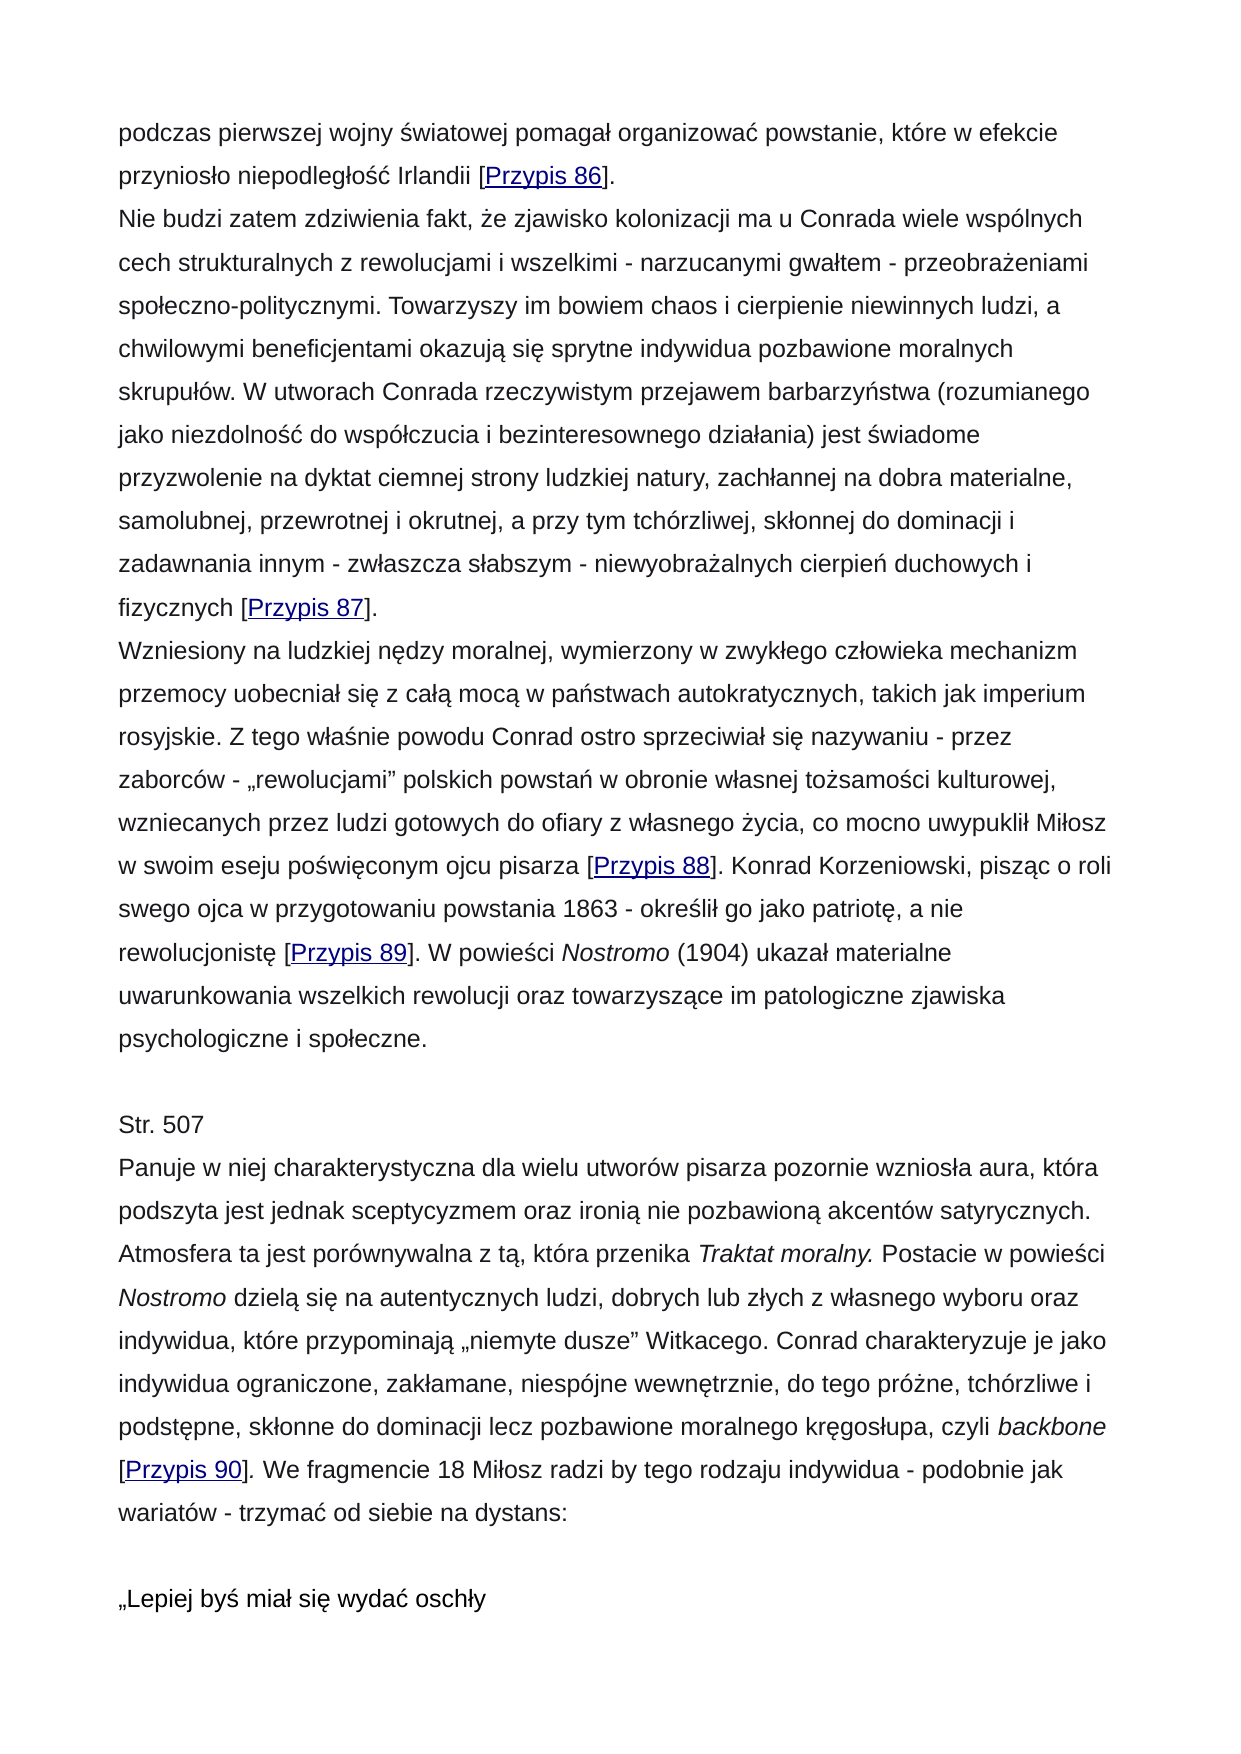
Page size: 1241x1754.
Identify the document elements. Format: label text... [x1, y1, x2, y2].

text Str. 507 [118, 1110, 1122, 1139]
text podczas pierwszej wojny światowej pomagał organizować powstanie, które w efekcie przyniosło niepodległość Irlandii [Przypis 86]. [118, 118, 1122, 190]
text Nie budzi zatem zdziwienia fakt, że zjawisko kolonizacji ma u Conrada wiele wspólnych cech strukturalnych z rewolucjami i wszelkimi - narzucanymi gwałtem - przeobrażeniami społeczno-politycznymi. Towarzyszy im bowiem chaos i cierpienie niewinnych ludzi, a chwilowymi beneficjentami okazują się sprytne indywidua pozbawione moralnych skrupułów. W utworach Conrada rzeczywistym przejawem barbarzyństwa (rozumianego jako niezdolność do współczucia i bezinteresownego działania) jest świadome przyzwolenie na dyktat ciemnej strony ludzkiej natury, zachłannej na dobra materialne, samolubnej, przewrotnej i okrutnej, a przy tym tchórzliwej, skłonnej do dominacji i zadawnania innym - zwłaszcza słabszym - niewyobrażalnych cierpień duchowych i fizycznych [Przypis 87]. [118, 204, 1122, 621]
text Panuje w niej charakterystyczna dla wielu utworów pisarza pozornie wzniosła aura, która podszyta jest jednak sceptycyzmem oraz ironią nie pozbawioną akcentów satyrycznych. Atmosfera ta jest porównywalna z tą, która przenika Traktat moralny. Postacie w powieści Nostromo dzielą się na autentycznych ludzi, dobrych lub złych z własnego wyboru oraz indywidua, które przypominają „niemyte dusze” Witkacego. Conrad charakteryzuje je jako indywidua ograniczone, zakłamane, niespójne wewnętrznie, do tego próżne, tchórzliwe i podstępne, skłonne do dominacji lecz pozbawione moralnego kręgosłupa, czyli backbone [Przypis 90]. We fragmencie 18 Miłosz radzi by tego rodzaju indywidua - podobnie jak wariatów - trzymać od siebie na dystans: [118, 1153, 1122, 1527]
text Wzniesiony na ludzkiej nędzy moralnej, wymierzony w zwykłego człowieka mechanizm przemocy uobecniał się z całą mocą w państwach autokratycznych, takich jak imperium rosyjskie. Z tego właśnie powodu Conrad ostro sprzeciwiał się nazywaniu - przez zaborców - „rewolucjami” polskich powstań w obronie własnej tożsamości kulturowej, wzniecanych przez ludzi gotowych do ofiary z własnego życia, co mocno uwypuklił Miłosz w swoim eseju poświęconym ojcu pisarza [Przypis 88]. Konrad Korzeniowski, pisząc o roli swego ojca w przygotowaniu powstania 1863 - określił go jako patriotę, a nie rewolucjonistę [Przypis 89]. W powieści Nostromo (1904) ukazał materialne uwarunkowania wszelkich rewolucji oraz towarzyszące im patologiczne zjawiska psychologiczne i społeczne. [118, 636, 1122, 1052]
text „Lepiej byś miał się wydać oschły [118, 1584, 1122, 1613]
